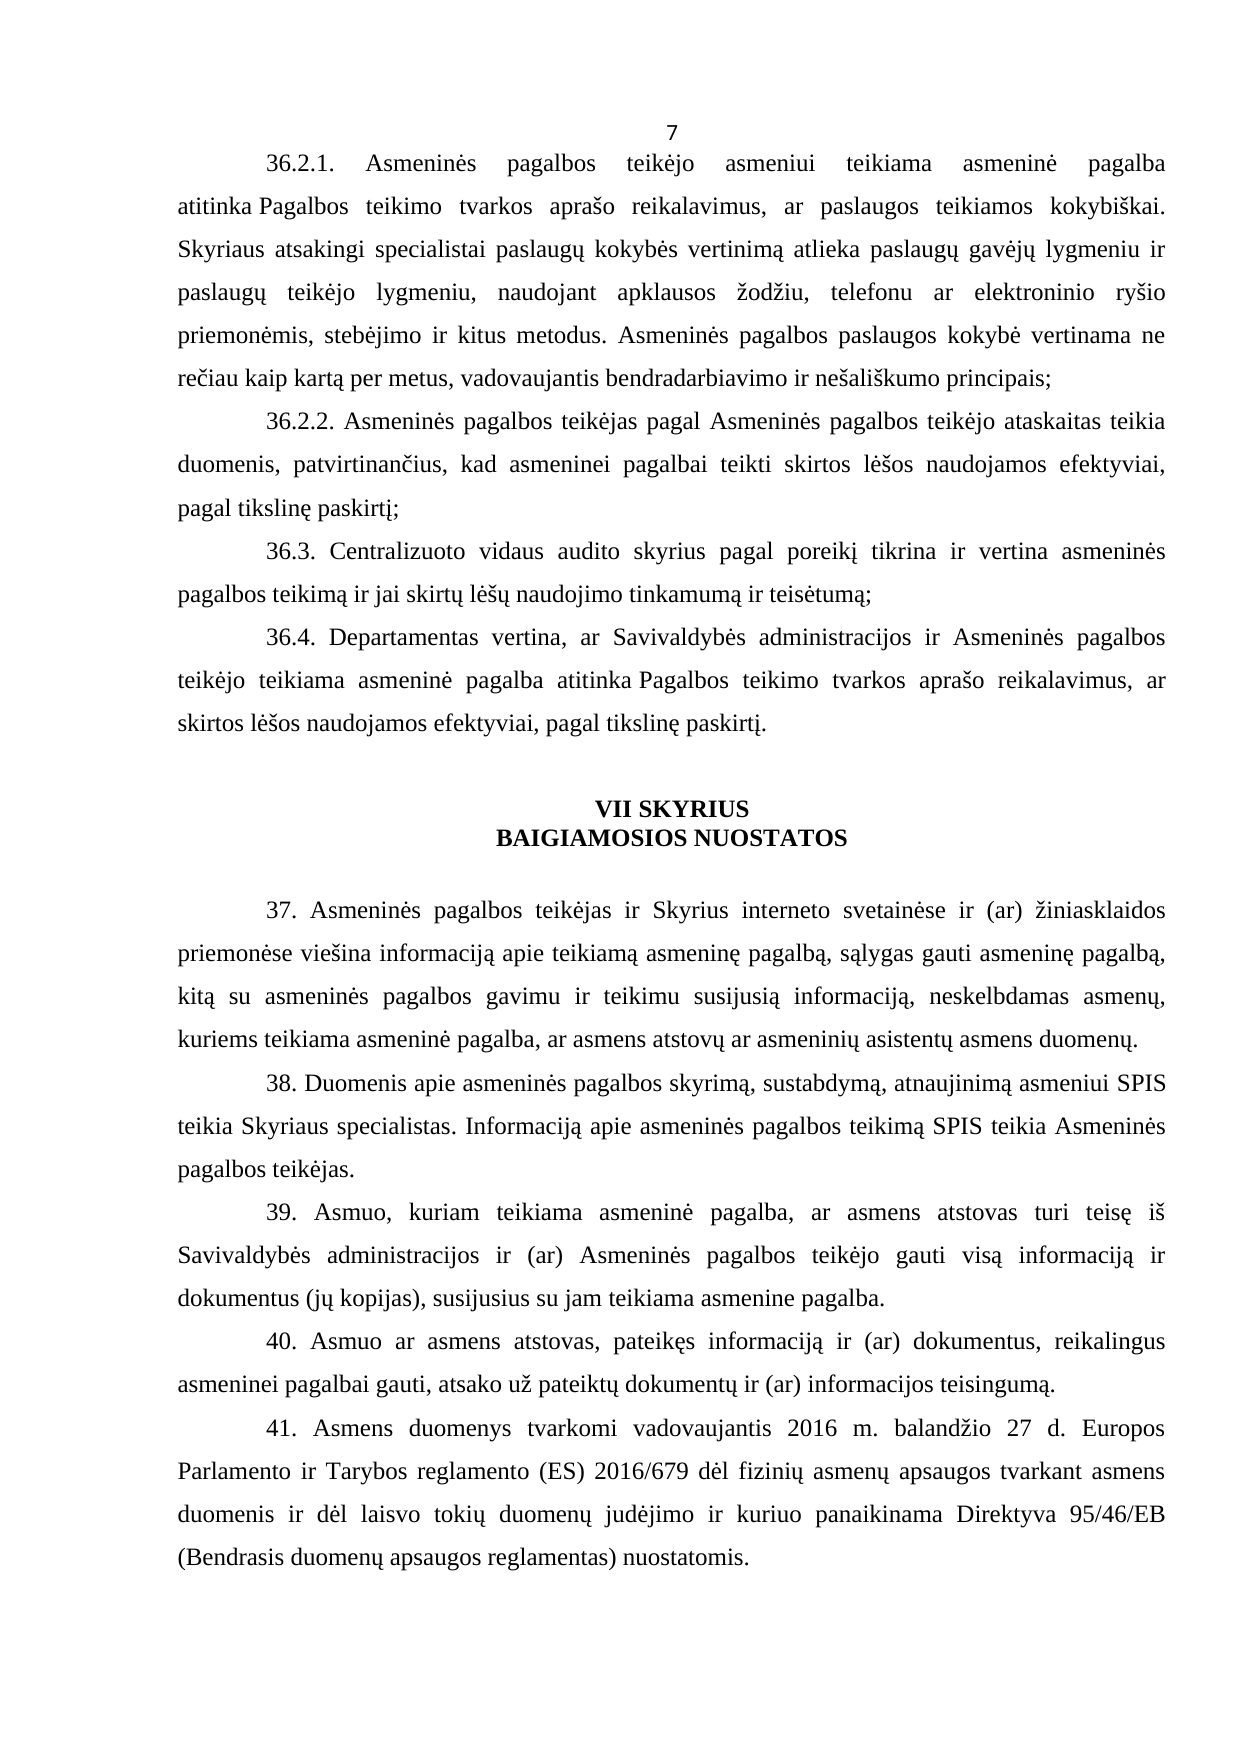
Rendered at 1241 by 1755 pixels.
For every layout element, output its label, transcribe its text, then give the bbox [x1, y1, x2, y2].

text BAIGIAMOSIOS NUOSTATOS [177, 823, 1167, 852]
text 36.4. Departamentas vertina, ar Savivaldybės administracijos ir Asmeninės pagalbos teikėjo teikiama asmeninė pagalba atitinka Pagalbos teikimo tvarkos aprašo reikalavimus, ar skirtos lėšos naudojamos efektyviai, pagal tikslinę paskirtį. [177, 622, 1167, 737]
text 39. Asmuo, kuriam teikiama asmeninė pagalba, ar asmens atstovas turi teisę iš Savivaldybės administracijos ir (ar) Asmeninės pagalbos teikėjo gauti visą informaciją ir dokumentus (jų kopijas), susijusius su jam teikiama asmenine pagalba. [177, 1197, 1167, 1312]
text 36.2.1. Asmeninės pagalbos teikėjo asmeniui teikiama asmeninė pagalba atitinka Pagalbos teikimo tvarkos aprašo reikalavimus, ar paslaugos teikiamos kokybiškai. Skyriaus atsakingi specialistai paslaugų kokybės vertinimą atlieka paslaugų gavėjų lygmeniu ir paslaugų teikėjo lygmeniu, naudojant apklausos žodžiu, telefonu ar elektroninio ryšio priemonėmis, stebėjimo ir kitus metodus. Asmeninės pagalbos paslaugos kokybė vertinama ne rečiau kaip kartą per metus, vadovaujantis bendradarbiavimo ir nešališkumo principais; [177, 148, 1167, 392]
text 40. Asmuo ar asmens atstovas, pateikęs informaciją ir (ar) dokumentus, reikalingus asmeninei pagalbai gauti, atsako už pateiktų dokumentų ir (ar) informacijos teisingumą. [177, 1326, 1167, 1398]
text VII SKYRIUS [177, 794, 1167, 823]
text 37. Asmeninės pagalbos teikėjas ir Skyrius interneto svetainėse ir (ar) žiniasklaidos priemonėse viešina informaciją apie teikiamą asmeninę pagalbą, sąlygas gauti asmeninę pagalbą, kitą su asmeninės pagalbos gavimu ir teikimu susijusią informaciją, neskelbdamas asmenų, kuriems teikiama asmeninė pagalba, ar asmens atstovų ar asmeninių asistentų asmens duomenų. [177, 895, 1167, 1053]
text 36.3. Centralizuoto vidaus audito skyrius pagal poreikį tikrina ir vertina asmeninės pagalbos teikimą ir jai skirtų lėšų naudojimo tinkamumą ir teisėtumą; [177, 536, 1167, 608]
text 36.2.2. Asmeninės pagalbos teikėjas pagal Asmeninės pagalbos teikėjo ataskaitas teikia duomenis, patvirtinančius, kad asmeninei pagalbai teikti skirtos lėšos naudojamos efektyviai, pagal tikslinę paskirtį; [177, 406, 1167, 521]
text 41. Asmens duomenys tvarkomi vadovaujantis 2016 m. balandžio 27 d. Europos Parlamento ir Tarybos reglamento (ES) 2016/679 dėl fizinių asmenų apsaugos tvarkant asmens duomenis ir dėl laisvo tokių duomenų judėjimo ir kuriuo panaikinama Direktyva 95/46/EB (Bendrasis duomenų apsaugos reglamentas) nuostatomis. [177, 1413, 1167, 1571]
text 38. Duomenis apie asmeninės pagalbos skyrimą, sustabdymą, atnaujinimą asmeniui SPIS teikia Skyriaus specialistas. Informaciją apie asmeninės pagalbos teikimą SPIS teikia Asmeninės pagalbos teikėjas. [177, 1068, 1167, 1183]
